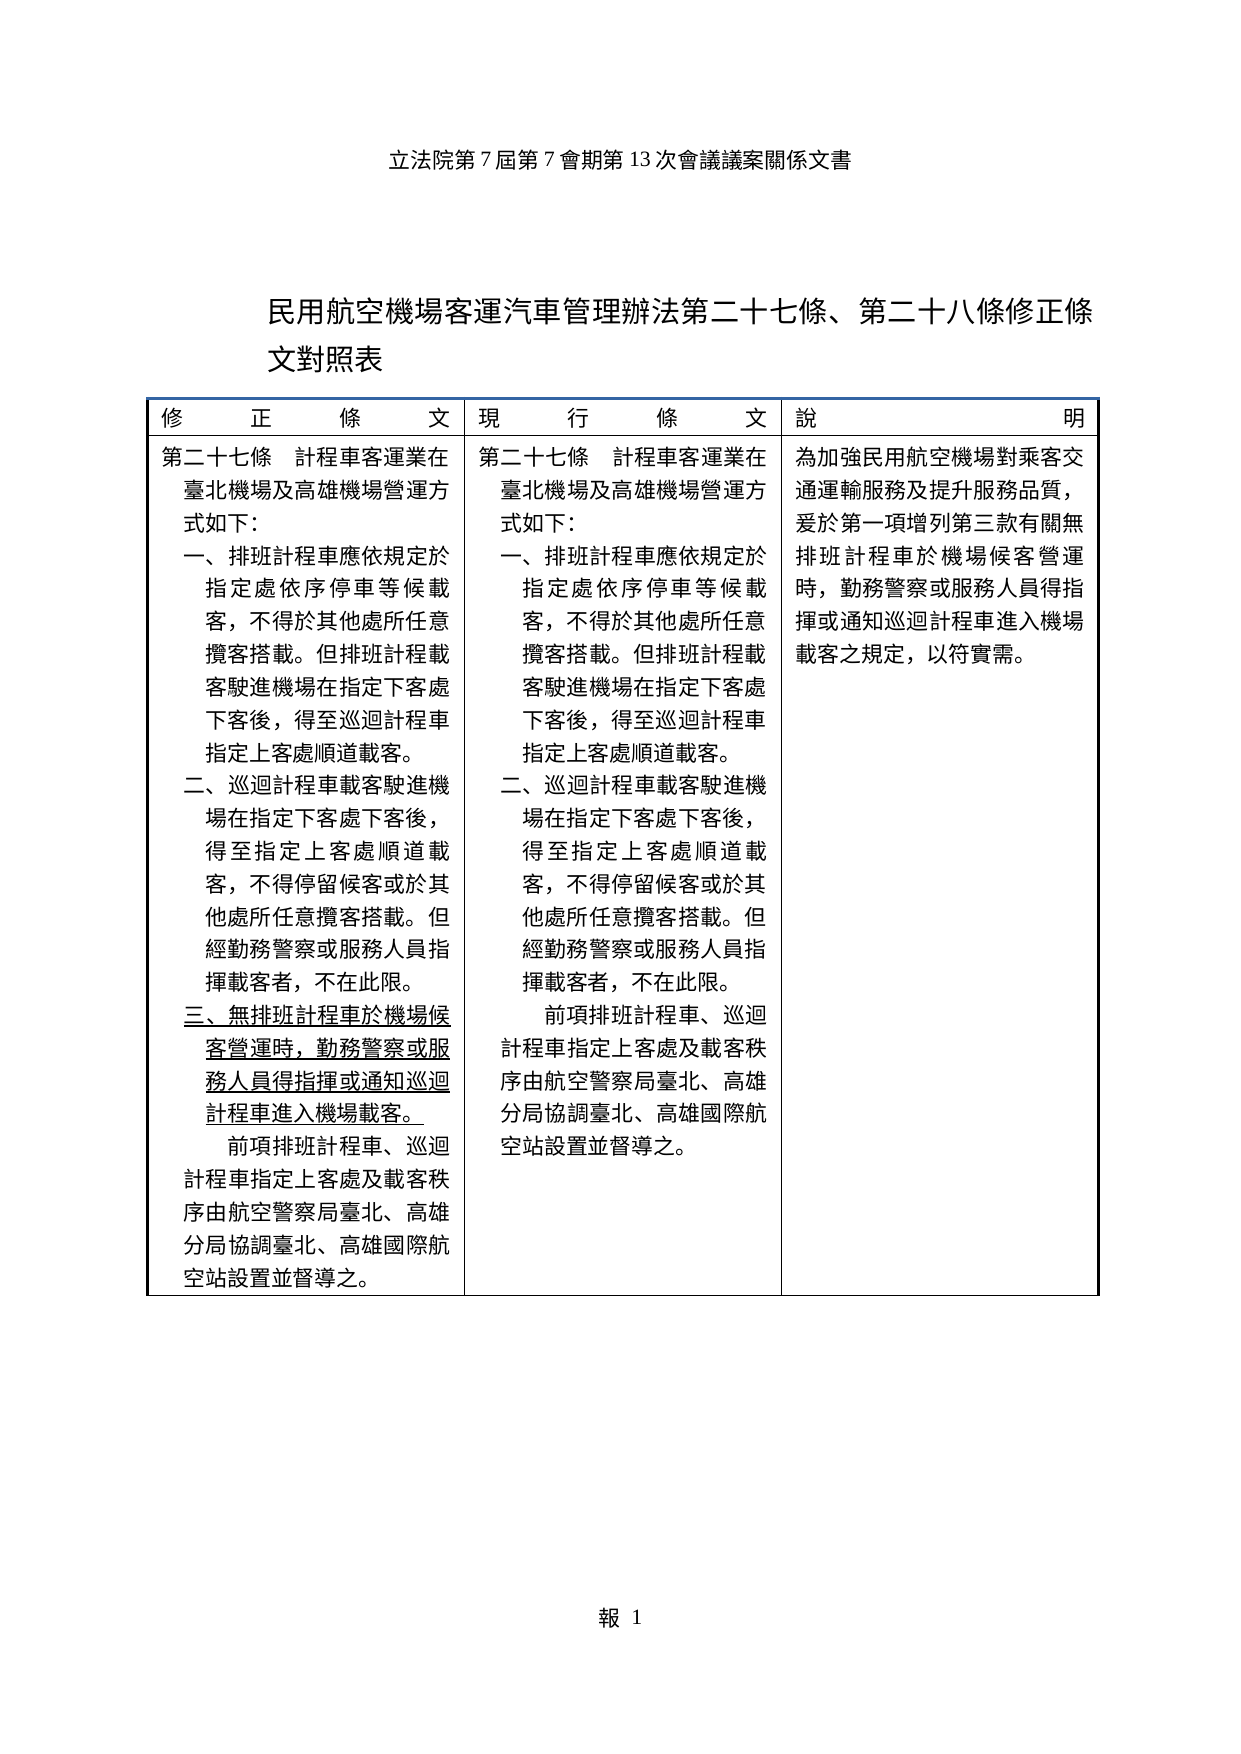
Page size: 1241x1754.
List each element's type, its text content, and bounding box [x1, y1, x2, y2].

table_cell 為加強民用航空機場對乘客交通運輸服務及提升服務品質，爰於第一項增列第三款有關無排班計程車於機場候客營運時，勤務警察或服務人員得指揮或通知巡迴計程車進入機場載客之規定，以符實需。 [782, 436, 1097, 1295]
table_cell 第二十七條 計程車客運業在臺北機場及高雄機場營運方式如下： 一、排班計程車應依規定於指定處依序停車等候載客，不得於其他處所任意攬客搭載。但排班計程載客駛進機場在指定下客處下客後，得至巡迴計程車指定上客處順道載客。 二、巡迴計程車載客駛進機場在指定下客處下客後，得至指定上客處順道載客，不得停留候客或於其他處所任意攬客搭載。但經勤務警察或服務人員指揮載客者，不在此限。 前項排班計程車、巡迴計程車指定上客處及載客秩序由航空警察局臺北、高雄分局協調臺北、高雄國際航空站設置並督導之。 [465, 436, 781, 1295]
table_cell 現行條文 [465, 400, 781, 435]
table_cell 第二十七條 計程車客運業在臺北機場及高雄機場營運方式如下： 一、排班計程車應依規定於指定處依序停車等候載客，不得於其他處所任意攬客搭載。但排班計程載客駛進機場在指定下客處下客後，得至巡迴計程車指定上客處順道載客。 二、巡迴計程車載客駛進機場在指定下客處下客後，得至指定上客處順道載客，不得停留候客或於其他處所任意攬客搭載。但經勤務警察或服務人員指揮載客者，不在此限。 三、無排班計程車於機場候客營運時，勤務警察或服務人員得指揮或通知巡迴計程車進入機場載客。 前項排班計程車、巡迴計程車指定上客處及載客秩序由航空警察局臺北、高雄分局協調臺北、高雄國際航空站設置並督導之。 [149, 436, 464, 1295]
table_cell 說明 [782, 400, 1097, 435]
table_cell 修正條文 [149, 400, 464, 435]
table_header 民用航空機場客運汽車管理辦法第二十七條、第二十八條修正條文對照表 [148, 208, 1098, 397]
